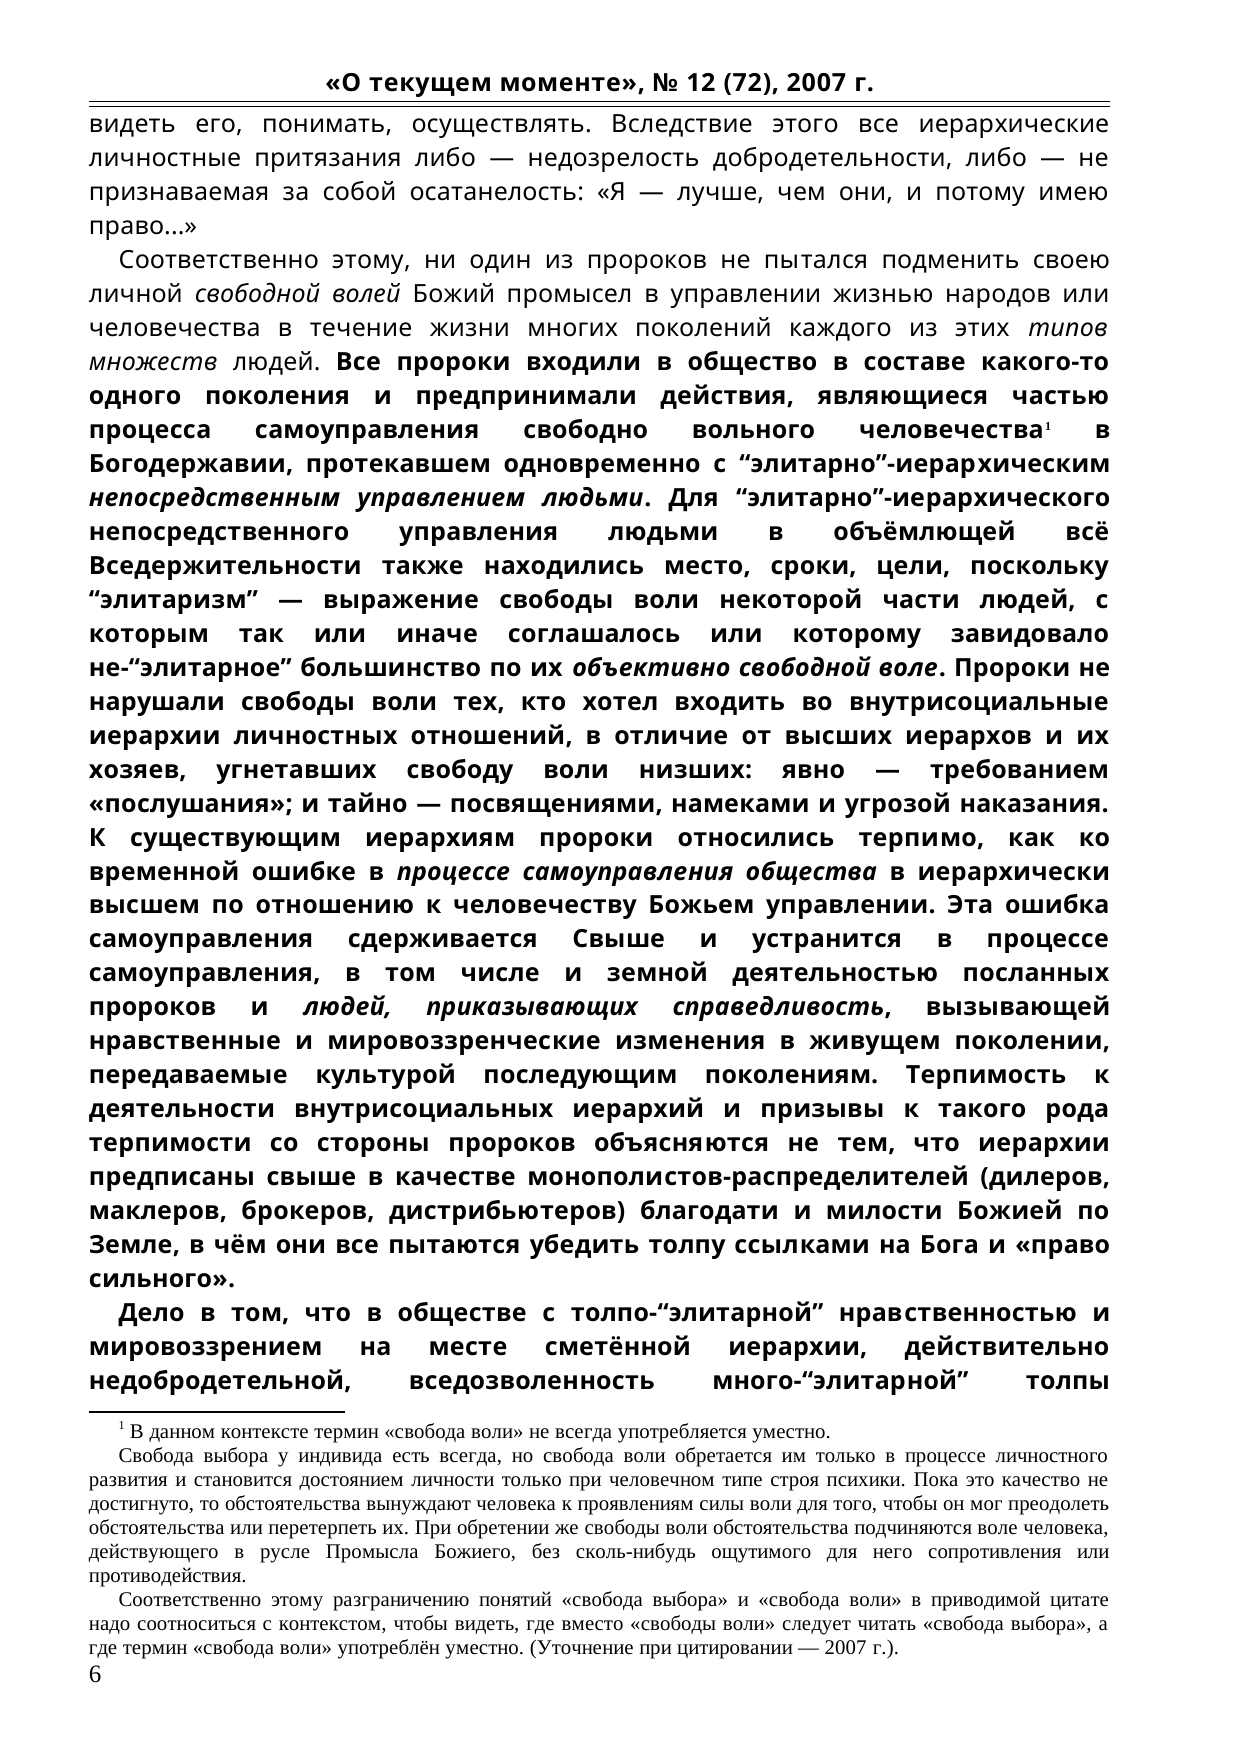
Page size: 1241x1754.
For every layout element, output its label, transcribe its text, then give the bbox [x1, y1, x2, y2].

text видеть его, понимать, осуще­ствлять. Вследствие этого все иерархические личностные притязания либо — недозрелость добродетельности, либо — не признаваемая за собой осатанелость: «Я — лучше, чем они, и потому имею право...» [89, 107, 1110, 242]
text Свобода выбора у индивида есть всегда, но свобода воли обретается им только в процессе личностного развития и становится достоянием личности только при человечном типе строя психики. Пока это качество не достигнуто, то обстоятельства вынуждают человека к проявлениям силы воли для того, чтобы он мог преодолеть обстоятельства или перетерпеть их. При обретении же свободы воли обстоятельства подчиняются воле человека, действующего в русле Промысла Божиего, без сколь-нибудь ощутимого для него сопротивления или противодействия. [89, 1442, 1110, 1587]
text Соответственно этому, ни один из пророков не пы­тал­ся подменить своею личной свободной волей Божий промысел в управлении жизнью народов или человече­ства в течение жизни многих поколений каждого из этих типов множеств людей. Все пророки входили в общество в составе какого-то одного поколения и предпринимали действия, являющиеся частью процесса самоуправления свободно вольного человечества в Богодержавии, протекавшем одновременно с “элитарно”-иерар­хи­ческим непосредственным управлением людьми. Для “элитарно”-ие­рар­хического непосредственного управления людьми в объёмлющей всё Вседержительности также находились место, сроки, цели, поскольку “элитаризм” — выражение свободы воли некоторой части людей, с которым так или иначе соглашалось или которому завидовало не-“элитарное” большинство по их объективно свободной воле. Проро­ки не нарушали свободы воли тех, кто хотел входить во внутрисоциальные иерархии личностных отношений, в отличие от высших иерархов и их хозяев, угнетавших свободу воли низших: явно — требованием «послушания»; и тайно — посвящениями, намеками и угрозой наказания. К существующим иерархиям пророки относились терпи­мо, как ко временной ошибке в процессе самоуправле­ния общества в иерархически высшем по отношению к человечеству Божьем управлении. Эта ошибка самоуп­равления сдерживается Свыше и устранится в процессе самоуправления, в том числе и земной деятельностью посланных пророков и людей, приказывающих справед­ли­вость, вызывающей нравственные и мировоззренчес­кие изменения в живущем поколении, передаваемые культу­рой последующим поколениям. Терпимость к деятельно­сти внутрисоциальных иерархий и призывы к такого рода терпимости со стороны пророков объясня­ются не тем, что иерархии предписаны свыше в качестве монополи­стов-распределителей (дилеров, маклеров, брокеров, дистрибью­теров) благодати и милости Божией по Земле, в чём они все пытаются убедить толпу ссыл­ками на Бога и «право сильного». [89, 242, 1110, 1295]
text В данном контексте термин «свобода воли» не всегда употребляется уместно. [89, 1418, 1110, 1442]
text Соответственно этому разграничению понятий «свобода выбора» и «свобода воли» в приводимой цитате надо соотноситься с контекстом, чтобы видеть, где вместо «свободы воли» следует читать «свобода выбора», а где термин «свобода воли» употреблён уместно. (Уточнение при цитировании — 2007 г.). [89, 1587, 1110, 1659]
text Дело в том, что в обществе с толпо-“элитарной” нрав­ст­венностью и мировоззрением на месте сметённой иерархии, действительно недобродетельной, вседозволен­ность много-“элитар­ной” толпы [89, 1295, 1110, 1397]
